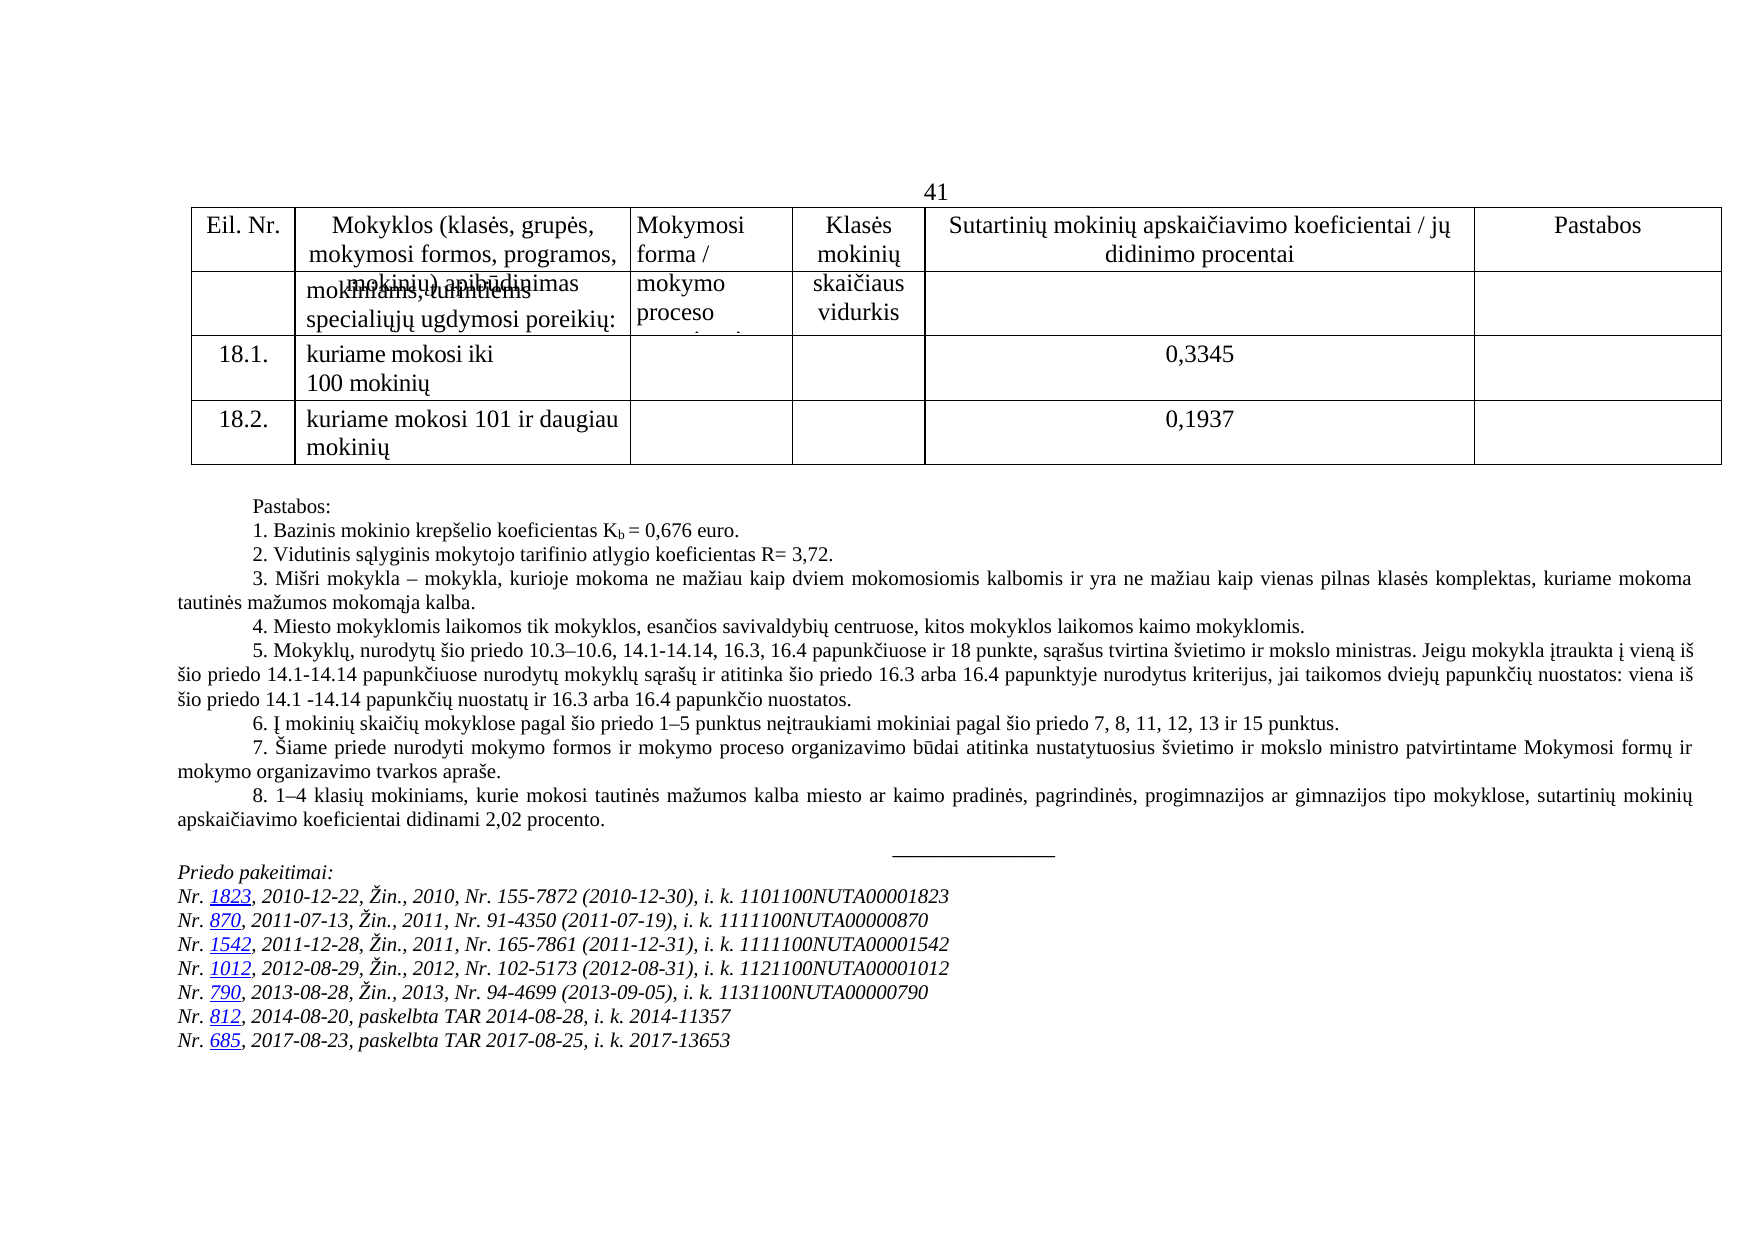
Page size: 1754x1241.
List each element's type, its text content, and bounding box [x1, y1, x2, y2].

text Nr. 1012, 2012-08-29, Žin., 2012, Nr. 102-5173 (2012-08-31), i. k. 1121100NUTA00001012 [177, 956, 1695, 980]
table_cell [1475, 401, 1721, 464]
table_header Mokymosi forma / mokymo proceso organizavimo būdas / ugdymo programa [631, 208, 792, 271]
table_cell 18.2. [192, 401, 294, 464]
text 3. Mišri mokykla – mokykla, kurioje mokoma ne mažiau kaip dviem mokomosiomis kalbomis ir yra ne mažiau kaip vienas pilnas klasės komplektas, kuriame mokoma tautinės mažumos mokomąja kalba. [177, 566, 1695, 614]
table_cell [1475, 272, 1721, 335]
text Nr. 1542, 2011-12-28, Žin., 2011, Nr. 165-7861 (2011-12-31), i. k. 1111100NUTA00001542 [177, 932, 1695, 956]
text 4. Miesto mokyklomis laikomos tik mokyklos, esančios savivaldybių centruose, kitos mokyklos laikomos kaimo mokyklomis. [177, 614, 1695, 638]
text Nr. 870, 2011-07-13, Žin., 2011, Nr. 91-4350 (2011-07-19), i. k. 1111100NUTA00000870 [177, 908, 1695, 932]
table_cell [631, 336, 792, 400]
table_header Eil. Nr. [192, 208, 294, 271]
text 6. Į mokinių skaičių mokyklose pagal šio priedo 1–5 punktus neįtraukiami mokiniai pagal šio priedo 7, 8, 11, 12, 13 ir 15 punktus. [177, 711, 1695, 734]
table_cell Specialiojo ugdymo centras, skirtas šalies (regiono) mokiniams, turintiems specialiųjų ugdymosi poreikių: [296, 272, 630, 335]
text 5. Mokyklų, nurodytų šio priedo 10.3–10.6, 14.1-14.14, 16.3, 16.4 papunkčiuose ir 18 punkte, sąrašus tvirtina švietimo ir mokslo ministras. Jeigu mokykla įtraukta į vieną iš šio priedo 14.1-14.14 papunkčiuose nurodytų mokyklų sąrašų ir atitinka šio priedo 16.3 arba 16.4 papunktyje nurodytus kriterijus, jai taikomos dviejų papunkčių nuostatos: viena iš šio priedo 14.1 -14.14 papunkčių nuostatų ir 16.3 arba 16.4 papunkčio nuostatos. [177, 638, 1695, 711]
text Nr. 812, 2014-08-20, paskelbta TAR 2014-08-28, i. k. 2014-11357 [177, 1004, 1695, 1028]
table_header Pastabos [1475, 208, 1721, 271]
text 8. 1–4 klasių mokiniams, kurie mokosi tautinės mažumos kalba miesto ar kaimo pradinės, pagrindinės, progimnazijos ar gimnazijos tipo mokyklose, sutartinių mokinių apskaičiavimo koeficientai didinami 2,02 procento. [177, 783, 1695, 831]
table_cell [793, 401, 924, 464]
text 7. Šiame priede nurodyti mokymo formos ir mokymo proceso organizavimo būdai atitinka nustatytuosius švietimo ir mokslo ministro patvirtintame Mokymosi formų ir mokymo organizavimo tvarkos apraše. [177, 734, 1695, 783]
table_cell kuriame mokosi iki 100 mokinių [296, 336, 630, 400]
table_cell 0,1937 [926, 401, 1474, 464]
table_cell kuriame mokosi 101 ir daugiau mokinių [296, 401, 630, 464]
table_header Mokyklos (klasės, grupės, mokymosi formos, programos, mokinių) apibūdinimas [296, 208, 630, 271]
text Nr. 1823, 2010-12-22, Žin., 2010, Nr. 155-7872 (2010-12-30), i. k. 1101100NUTA00001823 [177, 884, 1695, 908]
table_cell 0,3345 [926, 336, 1474, 400]
table_cell [631, 272, 792, 335]
table_cell [926, 272, 1474, 335]
table_cell [631, 401, 792, 464]
table_cell [793, 272, 924, 335]
table_cell [793, 336, 924, 400]
text 2. Vidutinis sąlyginis mokytojo tarifinio atlygio koeficientas R= 3,72. [177, 542, 1695, 566]
text Nr. 685, 2017-08-23, paskelbta TAR 2017-08-25, i. k. 2017-13653 [177, 1028, 1695, 1052]
text 1. Bazinis mokinio krepšelio koeficientas Kb = 0,676 euro. [177, 518, 1695, 542]
text Nr. 790, 2013-08-28, Žin., 2013, Nr. 94-4699 (2013-09-05), i. k. 1131100NUTA00000790 [177, 980, 1695, 1004]
table_cell 18.1. [192, 336, 294, 400]
table_cell [1475, 336, 1721, 400]
text _____________ [177, 831, 1695, 859]
text Priedo pakeitimai: [177, 859, 1695, 884]
table_cell [192, 272, 294, 335]
text Pastabos: [177, 494, 1695, 518]
table_header Sutartinių mokinių apskaičiavimo koeficientai / jų didinimo procentai [926, 208, 1474, 271]
table_header Klasės mokinių skaičiaus vidurkis [793, 208, 924, 271]
